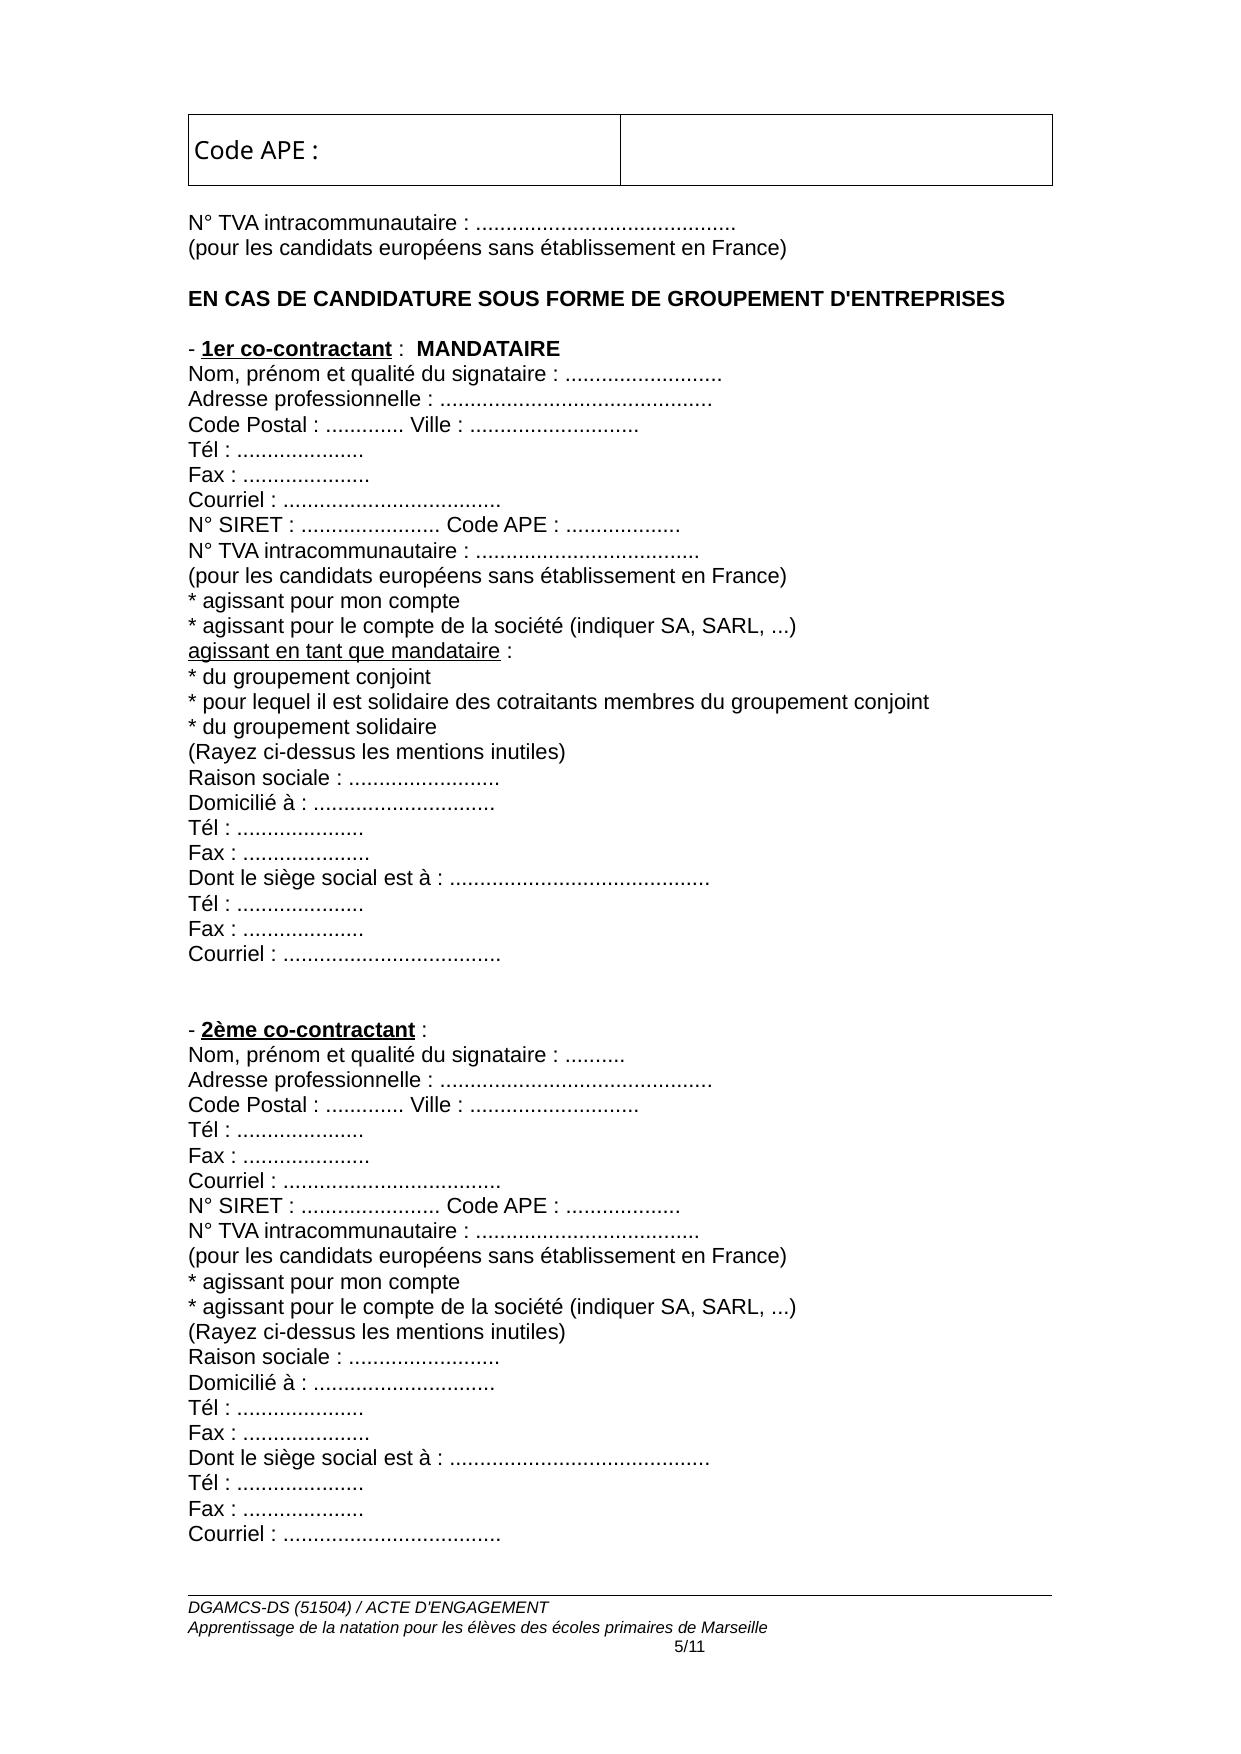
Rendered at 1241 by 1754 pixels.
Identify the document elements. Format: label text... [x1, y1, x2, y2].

text (pour les candidats européens sans établissement en France) [188, 235, 1052, 260]
text Raison sociale : ......................... [188, 764, 1052, 790]
text * agissant pour mon compte [188, 1269, 1052, 1294]
text * agissant pour le compte de la société (indiquer SA, SARL, ...) [188, 613, 1052, 638]
text Adresse professionnelle : ............................................. [188, 1067, 1052, 1092]
text Domicilié à : .............................. [188, 1369, 1052, 1395]
text Code Postal : ............. Ville : ............................ [188, 1092, 1052, 1117]
text N° SIRET : ....................... Code APE : ................... [188, 1193, 1052, 1218]
text Tél : ..................... [188, 1117, 1052, 1143]
text Raison sociale : ......................... [188, 1344, 1052, 1369]
text N° TVA intracommunautaire : ..................................... [188, 538, 1052, 563]
text EN CAS DE CANDIDATURE SOUS FORME DE GROUPEMENT D'ENTREPRISES [188, 286, 1052, 311]
text N° TVA intracommunautaire : ..................................... [188, 1218, 1052, 1243]
text Code Postal : ............. Ville : ............................ [188, 412, 1052, 437]
text * agissant pour mon compte [188, 588, 1052, 613]
text Courriel : .................................... [188, 1521, 1052, 1546]
text Nom, prénom et qualité du signataire : .......... [188, 1042, 1052, 1067]
text agissant en tant que mandataire : [188, 638, 1052, 664]
text Dont le siège social est à : ........................................... [188, 865, 1052, 891]
text Courriel : .................................... [188, 941, 1052, 966]
text Fax : ..................... [188, 462, 1052, 487]
text Fax : .................... [188, 1496, 1052, 1521]
text (pour les candidats européens sans établissement en France) [188, 563, 1052, 588]
text Tél : ..................... [188, 1395, 1052, 1420]
text Tél : ..................... [188, 437, 1052, 462]
text Fax : ..................... [188, 840, 1052, 865]
text N° SIRET : ....................... Code APE : ................... [188, 512, 1052, 538]
table_cell Code APE : [189, 115, 620, 184]
text Tél : ..................... [188, 1470, 1052, 1496]
text Dont le siège social est à : ........................................... [188, 1445, 1052, 1470]
text * du groupement conjoint [188, 664, 1052, 689]
text (pour les candidats européens sans établissement en France) [188, 1243, 1052, 1269]
table_cell [621, 115, 1052, 184]
text - 2ème co-contractant : [188, 1017, 1052, 1042]
text (Rayez ci-dessus les mentions inutiles) [188, 739, 1052, 764]
text Courriel : .................................... [188, 1168, 1052, 1193]
text Domicilié à : .............................. [188, 790, 1052, 815]
text * pour lequel il est solidaire des cotraitants membres du groupement conjoint [188, 689, 1052, 714]
text Tél : ..................... [188, 891, 1052, 916]
text Tél : ..................... [188, 815, 1052, 840]
text Fax : ..................... [188, 1420, 1052, 1445]
text - 1er co-contractant : MANDATAIRE [188, 336, 1052, 361]
text Adresse professionnelle : ............................................. [188, 386, 1052, 412]
text Nom, prénom et qualité du signataire : .......................... [188, 361, 1052, 386]
text * du groupement solidaire [188, 714, 1052, 739]
text Courriel : .................................... [188, 487, 1052, 512]
text Fax : .................... [188, 916, 1052, 941]
text (Rayez ci-dessus les mentions inutiles) [188, 1319, 1052, 1344]
text Fax : ..................... [188, 1143, 1052, 1168]
text * agissant pour le compte de la société (indiquer SA, SARL, ...) [188, 1294, 1052, 1319]
text N° TVA intracommunautaire : ........................................... [188, 210, 1052, 235]
